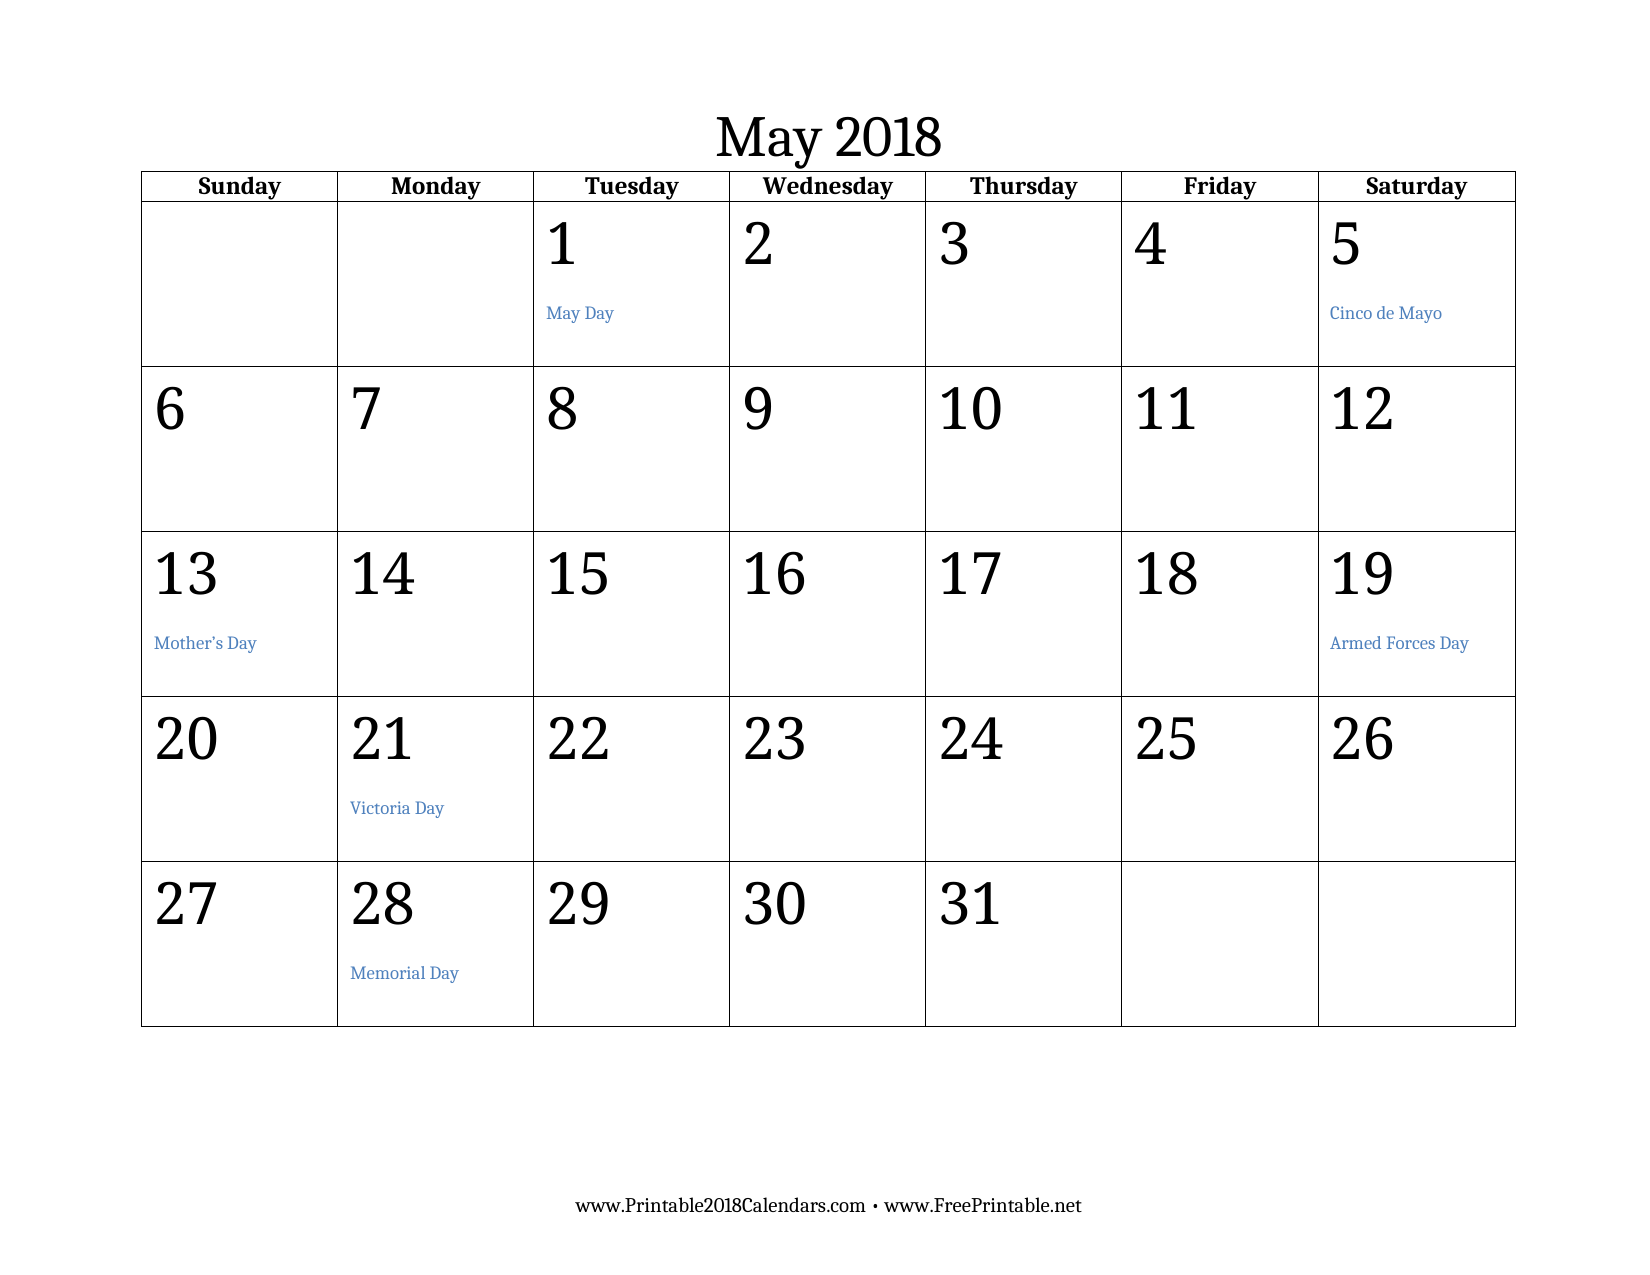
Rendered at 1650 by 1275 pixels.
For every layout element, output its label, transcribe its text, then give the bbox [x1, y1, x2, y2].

table_cell 19 Armed Forces Day [1319, 532, 1515, 696]
table_header Friday [1122, 172, 1318, 201]
table_cell 3 [926, 202, 1121, 366]
text May 2018 [82, 104, 1575, 171]
table_cell 8 [534, 367, 729, 531]
table_cell 20 [142, 697, 337, 861]
table_cell 31 [926, 862, 1121, 1026]
table_cell 10 [926, 367, 1121, 531]
table_cell 5 Cinco de Mayo [1319, 202, 1515, 366]
table_cell 17 [926, 532, 1121, 696]
table_header Sunday [142, 172, 337, 201]
table_cell 4 [1122, 202, 1318, 366]
table_cell 22 [534, 697, 729, 861]
table_header Monday [338, 172, 533, 201]
table_cell [1319, 862, 1515, 1026]
table_cell 2 [730, 202, 925, 366]
table_cell 28 Memorial Day [338, 862, 533, 1026]
table_cell 21 Victoria Day [338, 697, 533, 861]
table_cell 1 May Day [534, 202, 729, 366]
table_header Wednesday [730, 172, 925, 201]
table_cell [338, 202, 533, 366]
table_cell 6 [142, 367, 337, 531]
table_cell 18 [1122, 532, 1318, 696]
table_cell 9 [730, 367, 925, 531]
table_cell 27 [142, 862, 337, 1026]
table_cell [1122, 862, 1318, 1026]
table_header Tuesday [534, 172, 729, 201]
table_cell 25 [1122, 697, 1318, 861]
table_cell 29 [534, 862, 729, 1026]
table_header Saturday [1319, 172, 1515, 201]
table_cell 30 [730, 862, 925, 1026]
table_cell 23 [730, 697, 925, 861]
table_cell 24 [926, 697, 1121, 861]
table_cell 16 [730, 532, 925, 696]
table_cell 13 Mother’s Day [142, 532, 337, 696]
table_header Thursday [926, 172, 1121, 201]
table_cell 26 [1319, 697, 1515, 861]
table_cell 11 [1122, 367, 1318, 531]
table_cell 7 [338, 367, 533, 531]
table_cell 15 [534, 532, 729, 696]
table_cell [142, 202, 337, 366]
table_cell 14 [338, 532, 533, 696]
table_cell 12 [1319, 367, 1515, 531]
